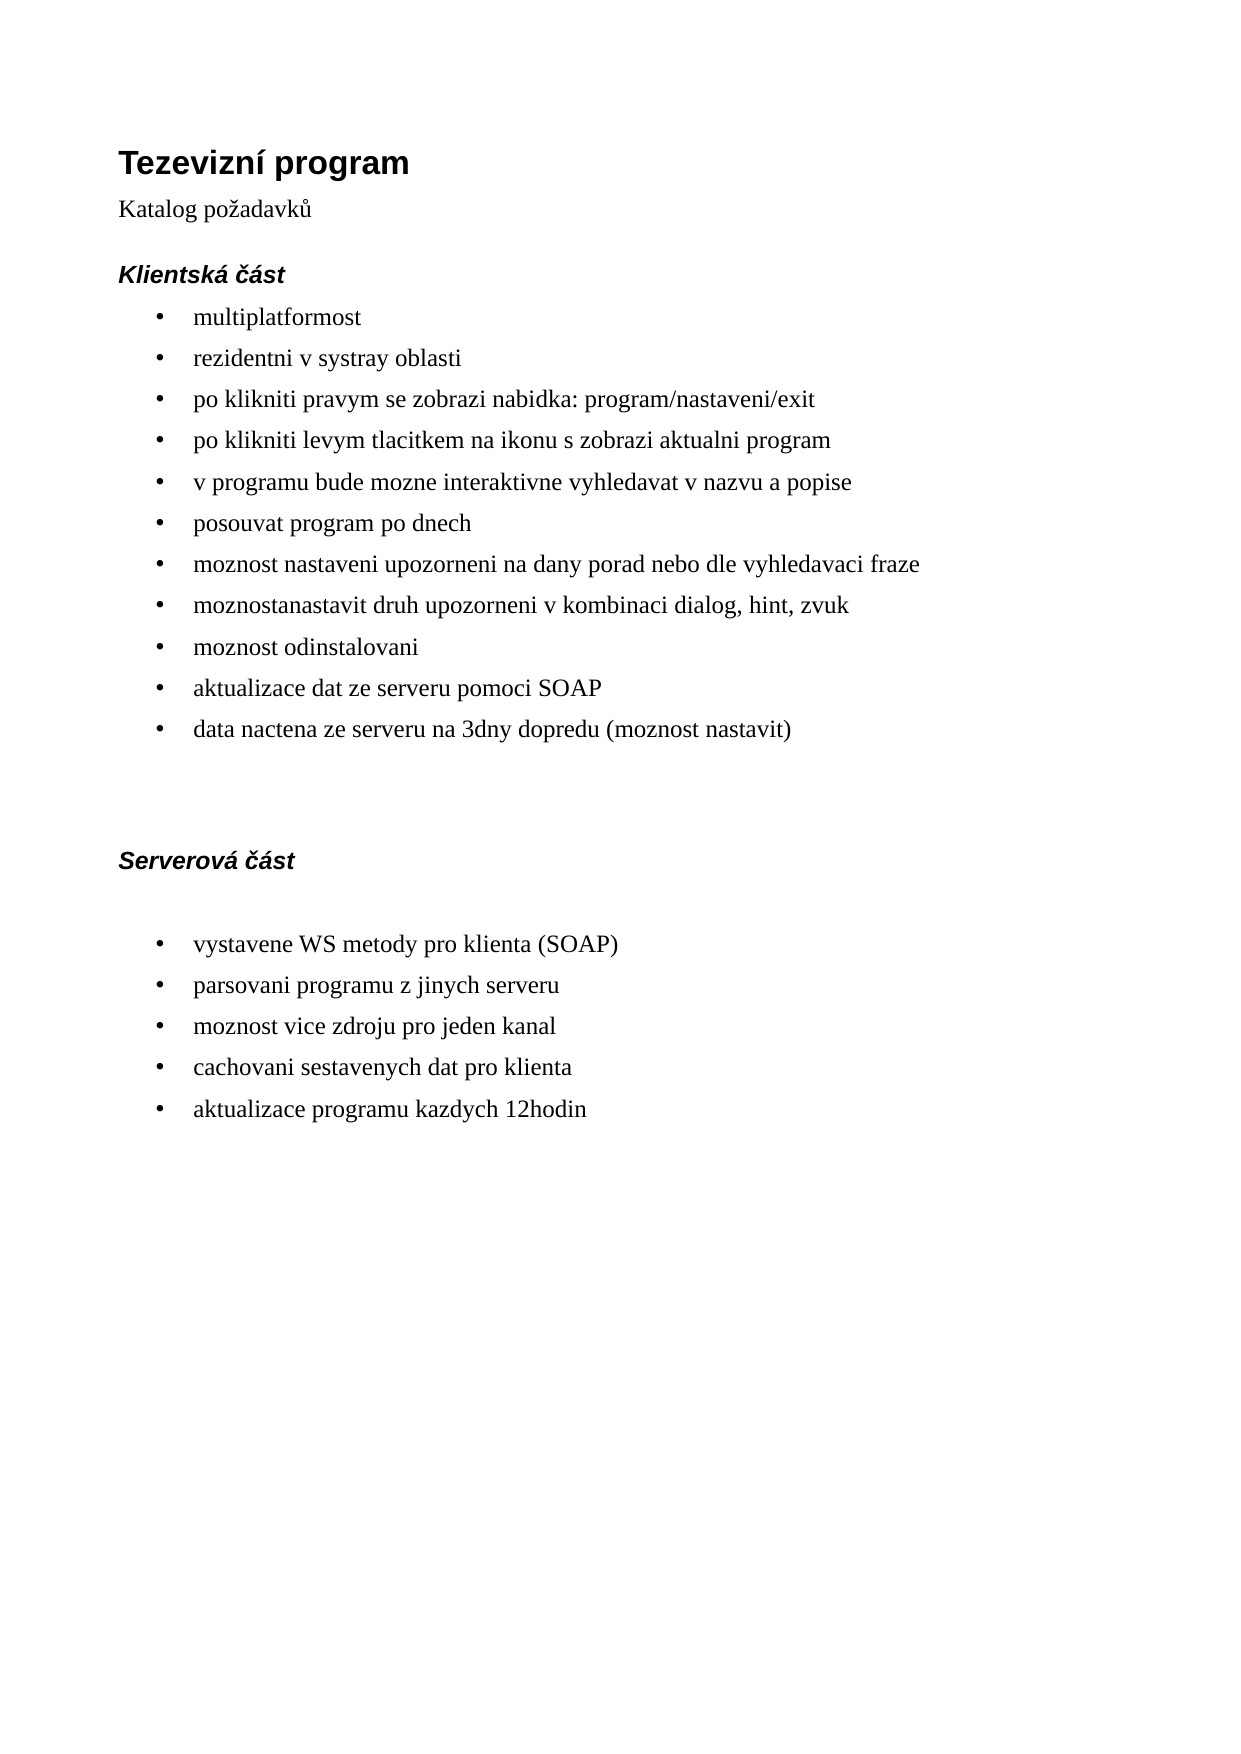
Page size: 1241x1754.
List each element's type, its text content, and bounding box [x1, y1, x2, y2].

list vystavene WS metody pro klienta (SOAP) [156, 929, 1122, 957]
list posouvat program po dnech [156, 508, 1122, 537]
list po klikniti pravym se zobrazi nabidka: program/nastaveni/exit [156, 384, 1122, 413]
list cachovani sestavenych dat pro klienta [156, 1052, 1122, 1081]
list moznost nastaveni upozorneni na dany porad nebo dle vyhledavaci fraze [156, 549, 1122, 578]
list aktualizace dat ze serveru pomoci SOAP [156, 673, 1122, 702]
list moznost odinstalovani [156, 632, 1122, 660]
subtitle Tezevizní program [118, 143, 1122, 182]
list v programu bude mozne interaktivne vyhledavat v nazvu a popise [156, 467, 1122, 495]
list rezidentni v systray oblasti [156, 343, 1122, 372]
text Katalog požadavků [118, 194, 1122, 223]
list moznost vice zdroju pro jeden kanal [156, 1011, 1122, 1040]
list parsovani programu z jinych serveru [156, 970, 1122, 999]
list aktualizace programu kazdych 12hodin [156, 1094, 1122, 1122]
list multiplatformost [156, 302, 1122, 330]
subtitle Serverová část [118, 846, 1122, 875]
list po klikniti levym tlacitkem na ikonu s zobrazi aktualni program [156, 425, 1122, 454]
list data nactena ze serveru na 3dny dopredu (moznost nastavit) [156, 714, 1122, 743]
list moznostanastavit druh upozorneni v kombinaci dialog, hint, zvuk [156, 590, 1122, 619]
subtitle Klientská část [118, 261, 1122, 289]
